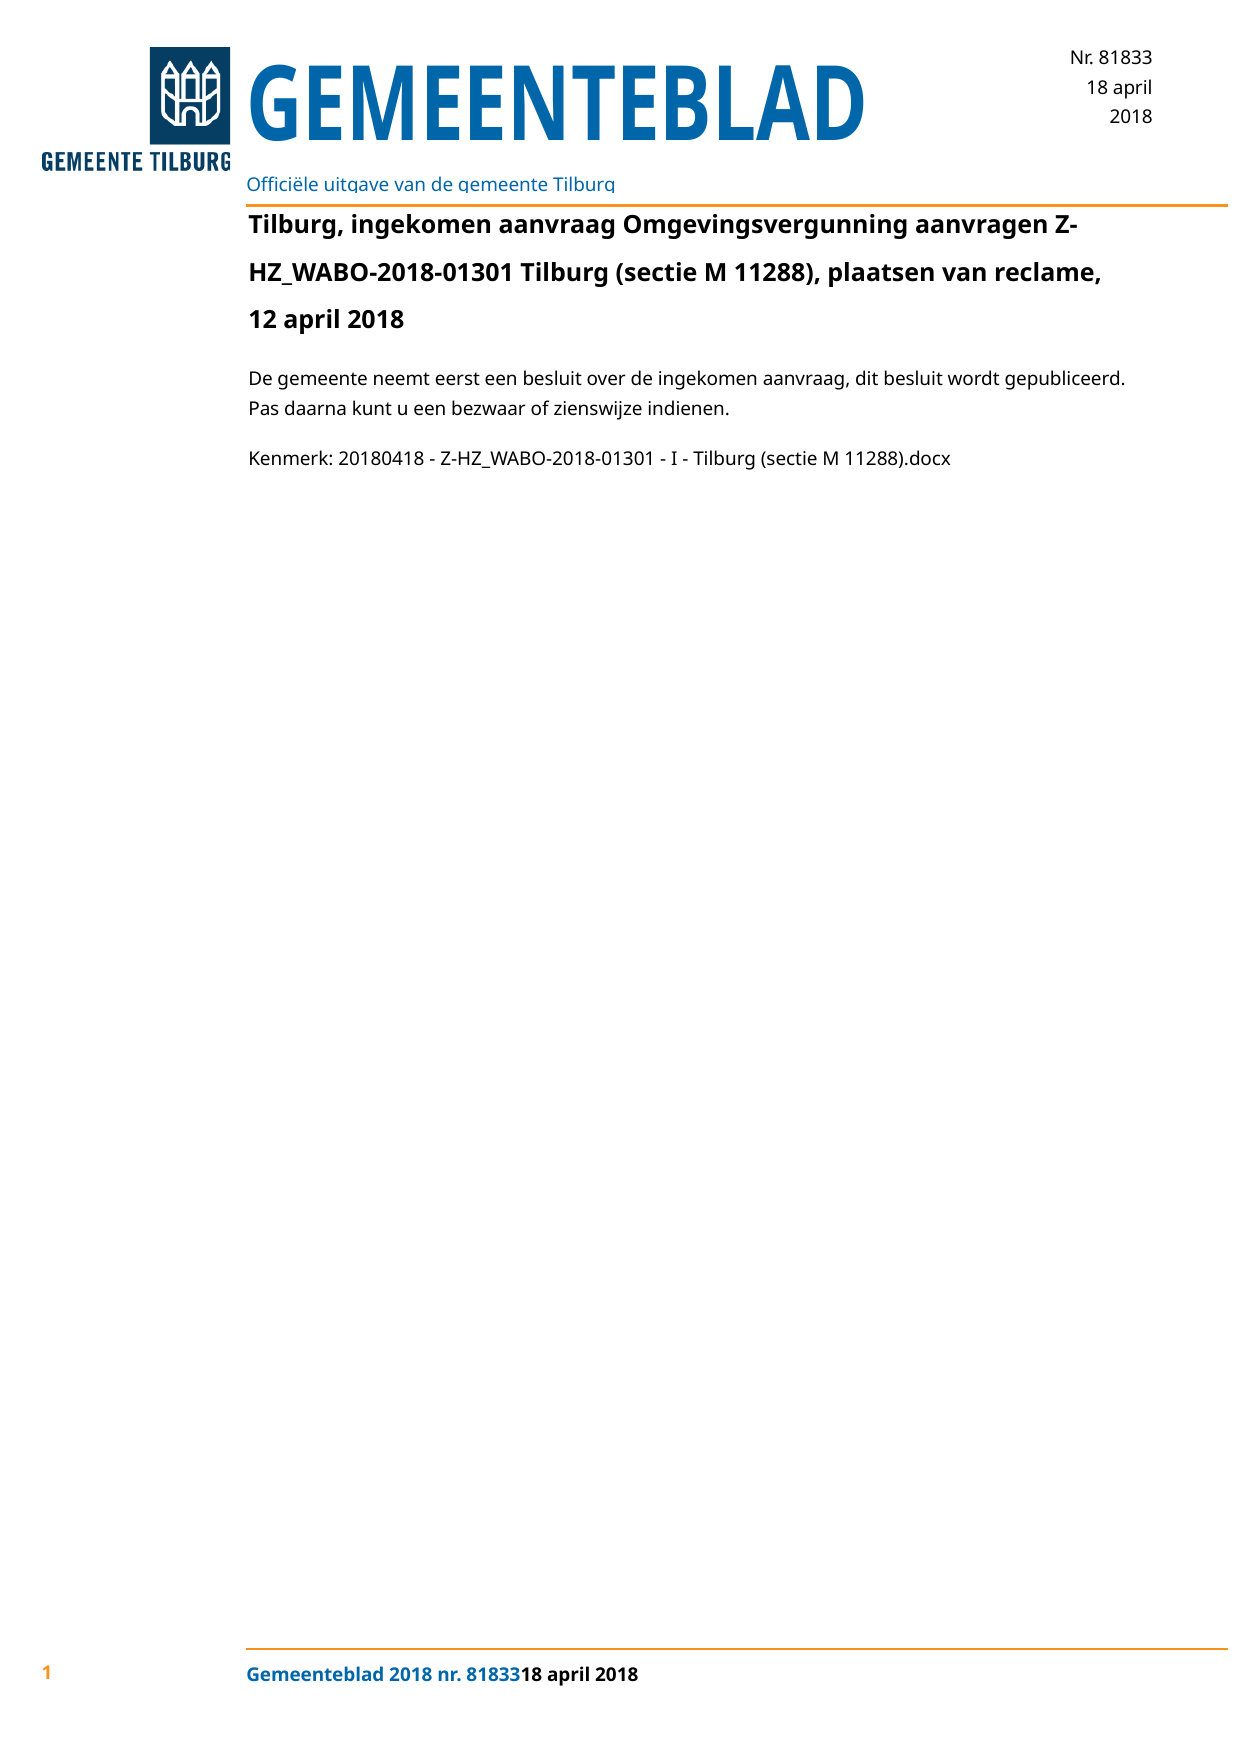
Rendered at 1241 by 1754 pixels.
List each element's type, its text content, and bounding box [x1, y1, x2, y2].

text Tilburg, ingekomen aanvraag Omgevingsvergunning aanvragen Z-HZ_WABO-2018-01301 Tilburg (sectie M 11288), plaatsen van reclame, 12 april 2018 [248, 207, 1152, 336]
text De gemeente neemt eerst een besluit over de ingekomen aanvraag, dit besluit wordt gepubliceerd. Pas daarna kunt u een bezwaar of zienswijze indienen. [248, 366, 1152, 421]
picture [41, 47, 231, 172]
text Kenmerk: 20180418 - Z-HZ_WABO-2018-01301 - I - Tilburg (sectie M 11288).docx [248, 446, 1152, 471]
